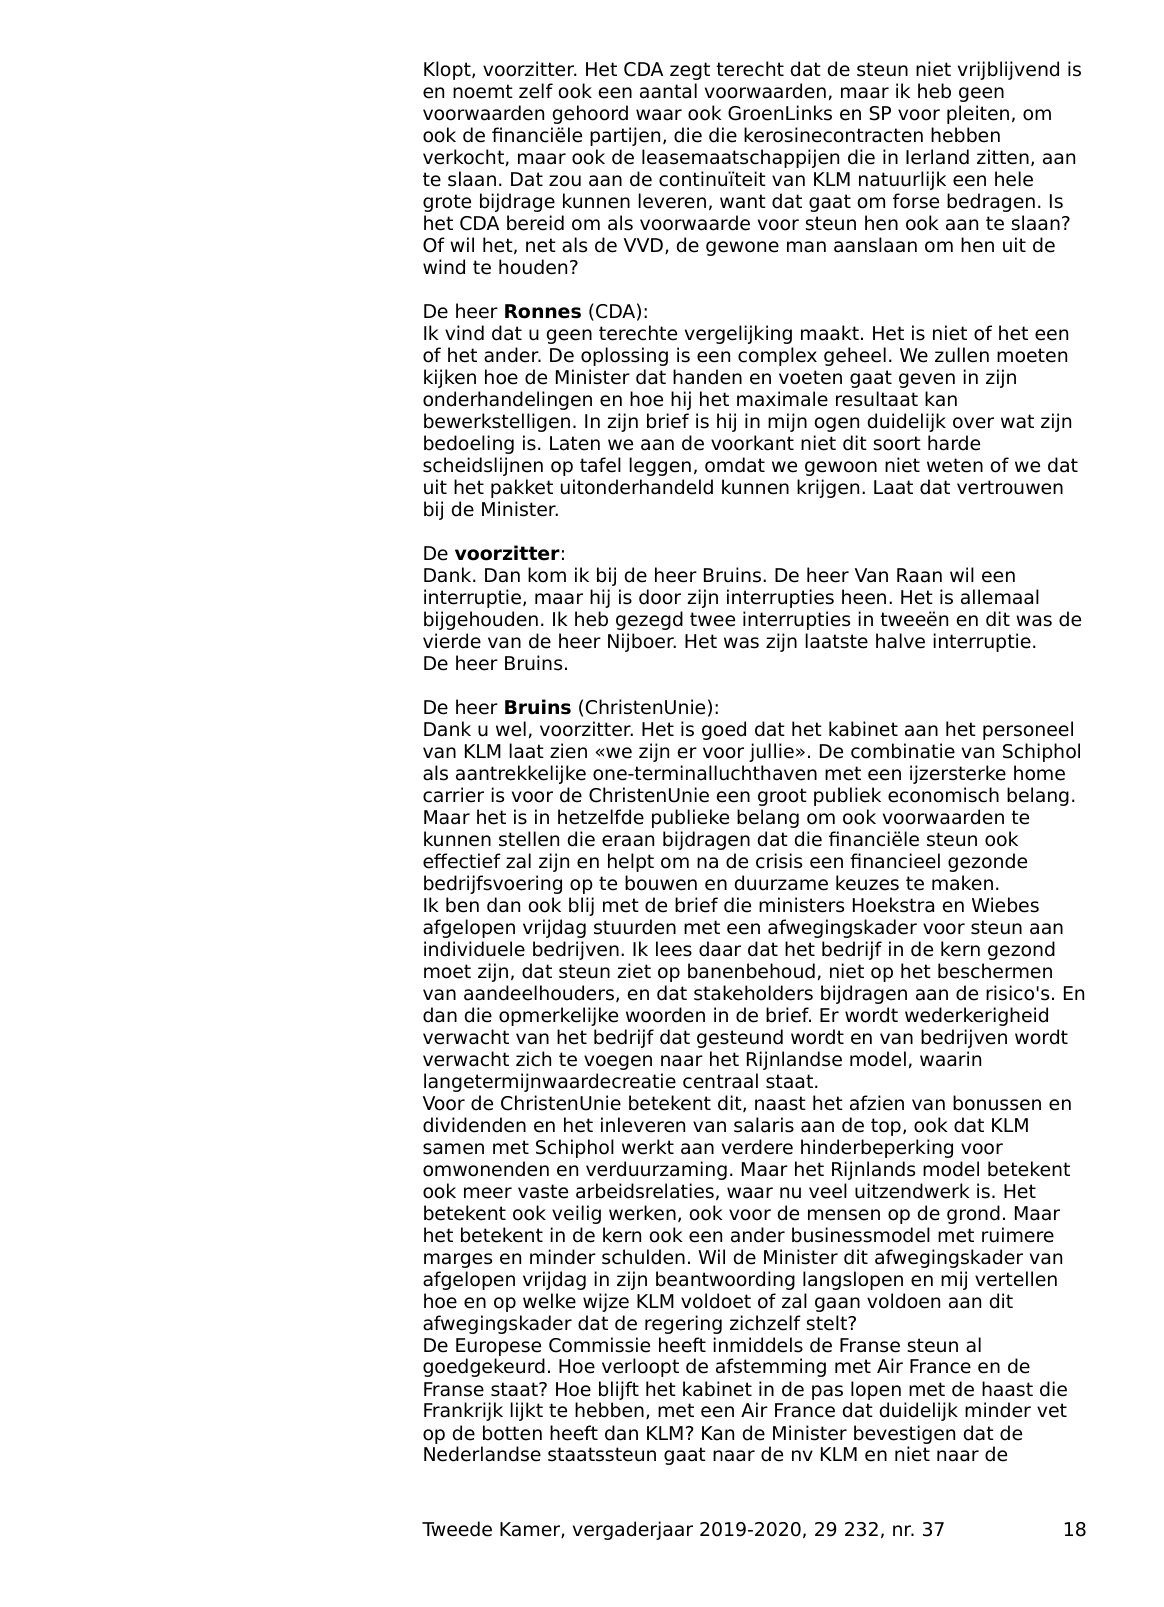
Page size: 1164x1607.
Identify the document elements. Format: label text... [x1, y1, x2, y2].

text De voorzitter: [422, 543, 1087, 565]
text De heer Ronnes (CDA): [422, 301, 1087, 323]
text Dank u wel, voorzitter. Het is goed dat het kabinet aan het personeel van KLM laat zien «we zijn er voor jullie». De combinatie van Schiphol als aantrekkelijke one-terminalluchthaven met een ijzersterke home carrier is voor de ChristenUnie een groot publiek economisch belang. Maar het is in hetzelfde publieke belang om ook voorwaarden te kunnen stellen die eraan bijdragen dat die financiële steun ook effectief zal zijn en helpt om na de crisis een financieel gezonde bedrijfsvoering op te bouwen en duurzame keuzes te maken. [422, 719, 1087, 895]
text Dank. Dan kom ik bij de heer Bruins. De heer Van Raan wil een interruptie, maar hij is door zijn interrupties heen. Het is allemaal bijgehouden. Ik heb gezegd twee interrupties in tweeën en dit was de vierde van de heer Nijboer. Het was zijn laatste halve interruptie. [422, 565, 1087, 653]
text De heer Bruins. [422, 653, 1087, 675]
text Ik vind dat u geen terechte vergelijking maakt. Het is niet of het een of het ander. De oplossing is een complex geheel. We zullen moeten kijken hoe de Minister dat handen en voeten gaat geven in zijn onderhandelingen en hoe hij het maximale resultaat kan bewerkstelligen. In zijn brief is hij in mijn ogen duidelijk over wat zijn bedoeling is. Laten we aan de voorkant niet dit soort harde scheidslijnen op tafel leggen, omdat we gewoon niet weten of we dat uit het pakket uitonderhandeld kunnen krijgen. Laat dat vertrouwen bij de Minister. [422, 323, 1087, 521]
text Klopt, voorzitter. Het CDA zegt terecht dat de steun niet vrijblijvend is en noemt zelf ook een aantal voorwaarden, maar ik heb geen voorwaarden gehoord waar ook GroenLinks en SP voor pleiten, om ook de financiële partijen, die die kerosinecontracten hebben verkocht, maar ook de leasemaatschappijen die in Ierland zitten, aan te slaan. Dat zou aan de continuïteit van KLM natuurlijk een hele grote bijdrage kunnen leveren, want dat gaat om forse bedragen. Is het CDA bereid om als voorwaarde voor steun hen ook aan te slaan? Of wil het, net als de VVD, de gewone man aanslaan om hen uit de wind te houden? [422, 59, 1087, 279]
text Voor de ChristenUnie betekent dit, naast het afzien van bonussen en dividenden en het inleveren van salaris aan de top, ook dat KLM samen met Schiphol werkt aan verdere hinderbeperking voor omwonenden en verduurzaming. Maar het Rijnlands model betekent ook meer vaste arbeidsrelaties, waar nu veel uitzendwerk is. Het betekent ook veilig werken, ook voor de mensen op de grond. Maar het betekent in de kern ook een ander businessmodel met ruimere marges en minder schulden. Wil de Minister dit afwegingskader van afgelopen vrijdag in zijn beantwoording langslopen en mij vertellen hoe en op welke wijze KLM voldoet of zal gaan voldoen aan dit afwegingskader dat de regering zichzelf stelt? [422, 1093, 1087, 1334]
text Ik ben dan ook blij met de brief die ministers Hoekstra en Wiebes afgelopen vrijdag stuurden met een afwegingskader voor steun aan individuele bedrijven. Ik lees daar dat het bedrijf in de kern gezond moet zijn, dat steun ziet op banenbehoud, niet op het beschermen van aandeelhouders, en dat stakeholders bijdragen aan de risico's. En dan die opmerkelijke woorden in de brief. Er wordt wederkerigheid verwacht van het bedrijf dat gesteund wordt en van bedrijven wordt verwacht zich te voegen naar het Rijnlandse model, waarin langetermijnwaardecreatie centraal staat. [422, 895, 1087, 1093]
text De Europese Commissie heeft inmiddels de Franse steun al goedgekeurd. Hoe verloopt de afstemming met Air France en de Franse staat? Hoe blijft het kabinet in de pas lopen met de haast die Frankrijk lijkt te hebben, met een Air France dat duidelijk minder vet op de botten heeft dan KLM? Kan de Minister bevestigen dat de Nederlandse staatssteun gaat naar de nv KLM en niet naar de [422, 1334, 1087, 1466]
text De heer Bruins (ChristenUnie): [422, 697, 1087, 719]
